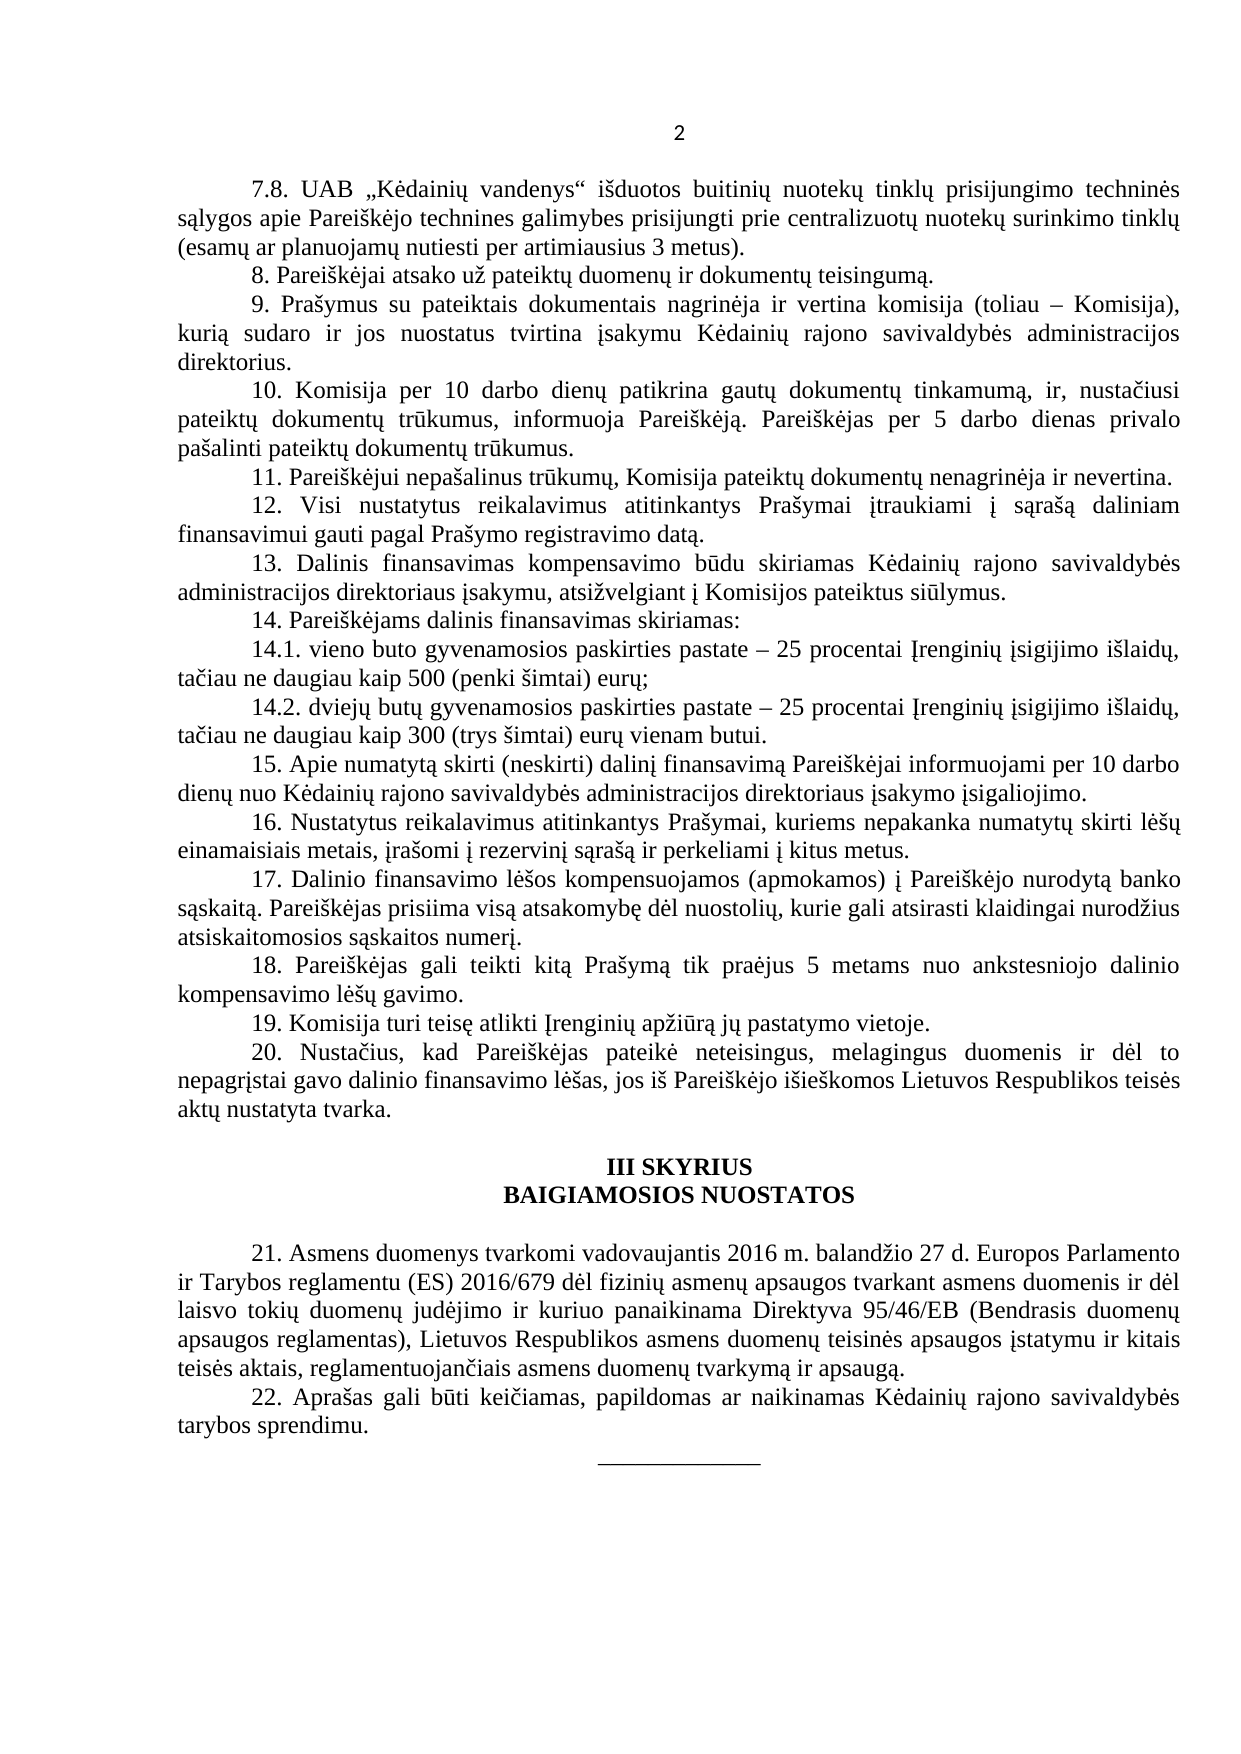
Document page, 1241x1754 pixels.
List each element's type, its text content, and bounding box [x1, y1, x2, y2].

text _____________ [177, 1439, 1181, 1468]
text 12. Visi nustatytus reikalavimus atitinkantys Prašymai įtraukiami į sąrašą daliniam finansavimui gauti pagal Prašymo registravimo datą. [177, 490, 1181, 548]
text 21. Asmens duomenys tvarkomi vadovaujantis 2016 m. balandžio 27 d. Europos Parlamento ir Tarybos reglamentu (ES) 2016/679 dėl fizinių asmenų apsaugos tvarkant asmens duomenis ir dėl laisvo tokių duomenų judėjimo ir kuriuo panaikinama Direktyva 95/46/EB (Bendrasis duomenų apsaugos reglamentas), Lietuvos Respublikos asmens duomenų teisinės apsaugos įstatymu ir kitais teisės aktais, reglamentuojančiais asmens duomenų tvarkymą ir apsaugą. [177, 1238, 1181, 1382]
text 7.8. UAB „Kėdainių vandenys“ išduotos buitinių nuotekų tinklų prisijungimo techninės sąlygos apie Pareiškėjo technines galimybes prisijungti prie centralizuotų nuotekų surinkimo tinklų (esamų ar planuojamų nutiesti per artimiausius 3 metus). [177, 174, 1181, 260]
text 20. Nustačius, kad Pareiškėjas pateikė neteisingus, melagingus duomenis ir dėl to nepagrįstai gavo dalinio finansavimo lėšas, jos iš Pareiškėjo išieškomos Lietuvos Respublikos teisės aktų nustatyta tvarka. [177, 1037, 1181, 1123]
text 10. Komisija per 10 darbo dienų patikrina gautų dokumentų tinkamumą, ir, nustačiusi pateiktų dokumentų trūkumus, informuoja Pareiškėją. Pareiškėjas per 5 darbo dienas privalo pašalinti pateiktų dokumentų trūkumus. [177, 375, 1181, 462]
text 13. Dalinis finansavimas kompensavimo būdu skiriamas Kėdainių rajono savivaldybės administracijos direktoriaus įsakymu, atsižvelgiant į Komisijos pateiktus siūlymus. [177, 548, 1181, 605]
text 18. Pareiškėjas gali teikti kitą Prašymą tik praėjus 5 metams nuo ankstesniojo dalinio kompensavimo lėšų gavimo. [177, 950, 1181, 1008]
text 14.2. dviejų butų gyvenamosios paskirties pastate – 25 procentai Įrenginių įsigijimo išlaidų, tačiau ne daugiau kaip 300 (trys šimtai) eurų vienam butui. [177, 692, 1181, 749]
text 14.1. vieno buto gyvenamosios paskirties pastate – 25 procentai Įrenginių įsigijimo išlaidų, tačiau ne daugiau kaip 500 (penki šimtai) eurų; [177, 634, 1181, 692]
text 11. Pareiškėjui nepašalinus trūkumų, Komisija pateiktų dokumentų nenagrinėja ir nevertina. [177, 462, 1181, 490]
text BAIGIAMOSIOS NUOSTATOS [177, 1180, 1181, 1209]
text 15. Apie numatytą skirti (neskirti) dalinį finansavimą Pareiškėjai informuojami per 10 darbo dienų nuo Kėdainių rajono savivaldybės administracijos direktoriaus įsakymo įsigaliojimo. [177, 749, 1181, 807]
text III SKYRIUS [177, 1152, 1181, 1180]
text 8. Pareiškėjai atsako už pateiktų duomenų ir dokumentų teisingumą. [177, 260, 1181, 289]
text 22. Aprašas gali būti keičiamas, papildomas ar naikinamas Kėdainių rajono savivaldybės tarybos sprendimu. [177, 1382, 1181, 1439]
text 19. Komisija turi teisę atlikti Įrenginių apžiūrą jų pastatymo vietoje. [177, 1008, 1181, 1037]
text 14. Pareiškėjams dalinis finansavimas skiriamas: [177, 605, 1181, 634]
text 17. Dalinio finansavimo lėšos kompensuojamos (apmokamos) į Pareiškėjo nurodytą banko sąskaitą. Pareiškėjas prisiima visą atsakomybę dėl nuostolių, kurie gali atsirasti klaidingai nurodžius atsiskaitomosios sąskaitos numerį. [177, 864, 1181, 950]
text 9. Prašymus su pateiktais dokumentais nagrinėja ir vertina komisija (toliau – Komisija), kurią sudaro ir jos nuostatus tvirtina įsakymu Kėdainių rajono savivaldybės administracijos direktorius. [177, 289, 1181, 375]
text 16. Nustatytus reikalavimus atitinkantys Prašymai, kuriems nepakanka numatytų skirti lėšų einamaisiais metais, įrašomi į rezervinį sąrašą ir perkeliami į kitus metus. [177, 807, 1181, 864]
